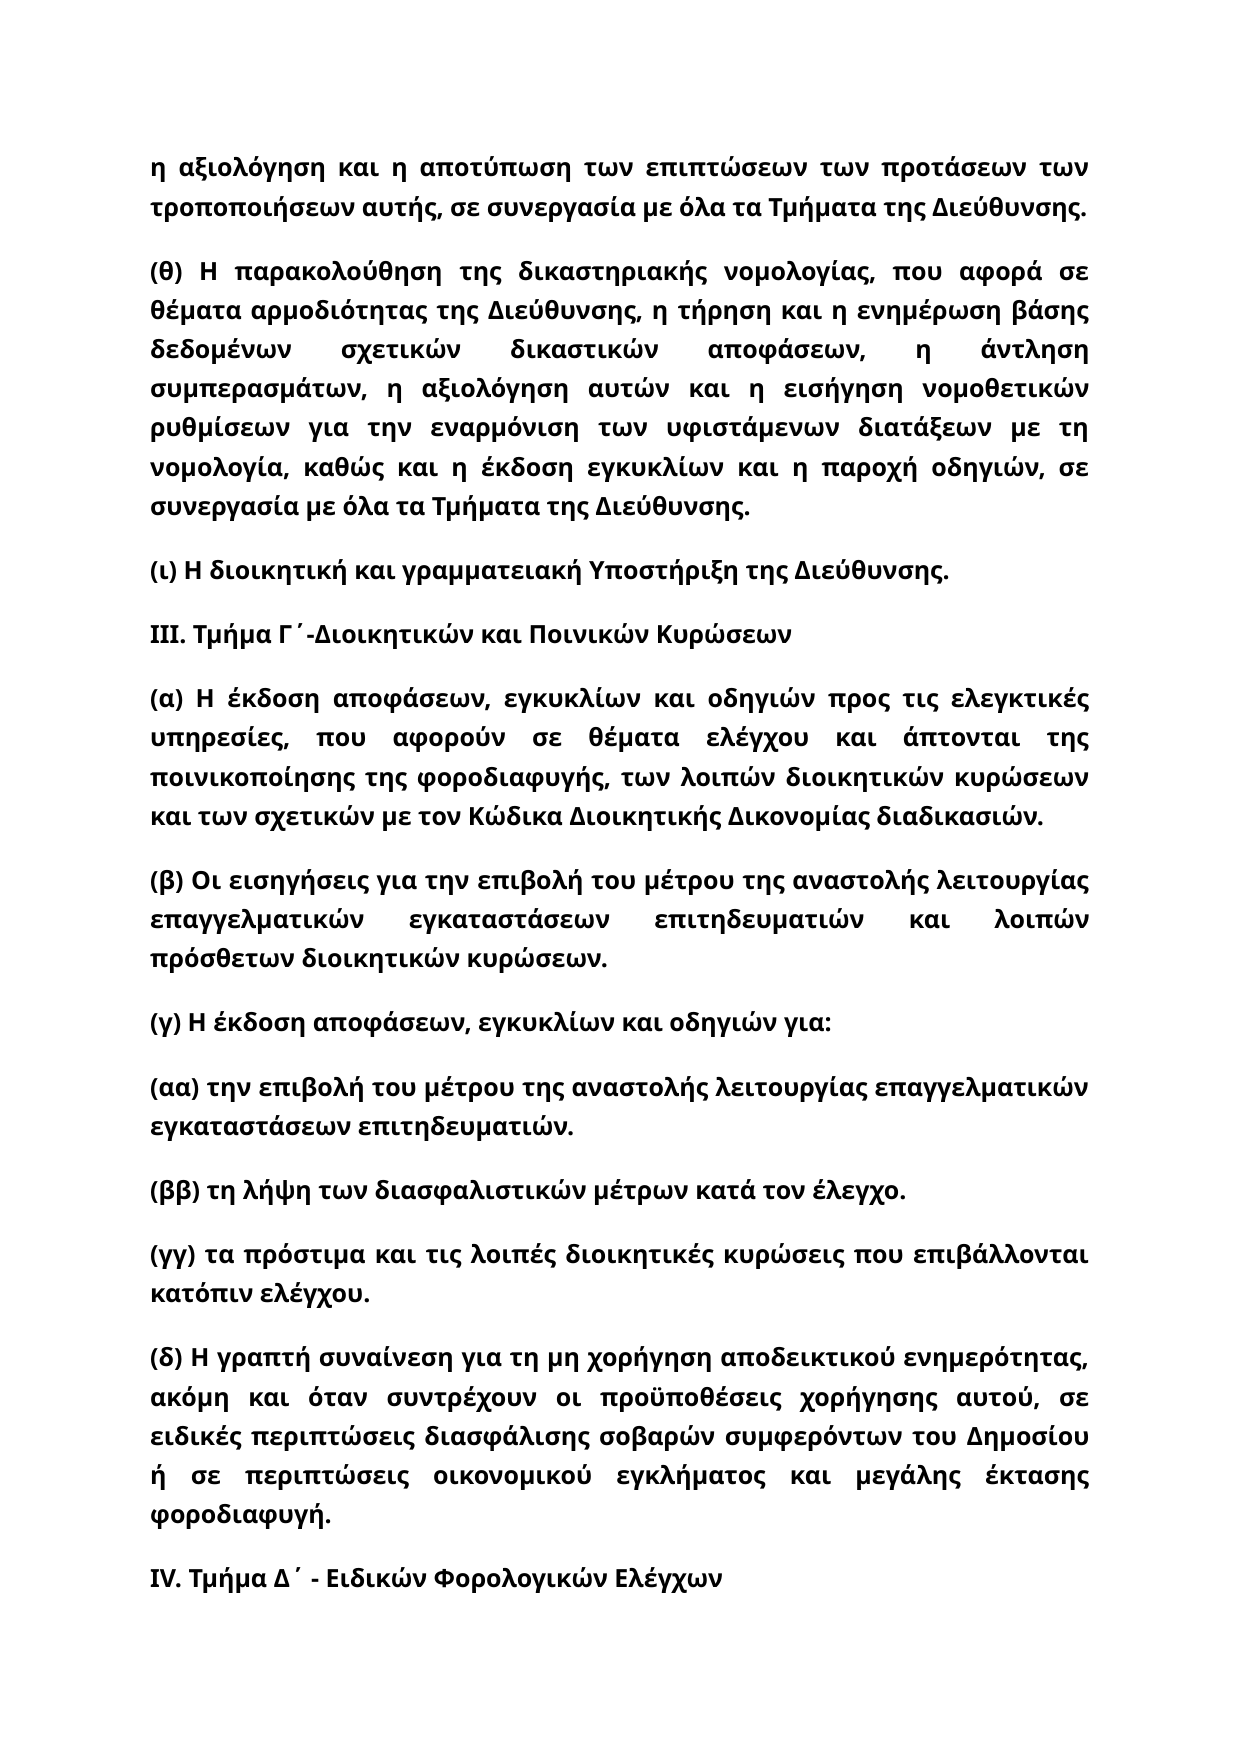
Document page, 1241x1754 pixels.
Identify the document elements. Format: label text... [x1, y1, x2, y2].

text η αξιολόγηση και η αποτύπωση των επιπτώσεων των προτάσεων των τροποποιήσεων αυτής, σε συνεργασία με όλα τα Τμήματα της Διεύθυνσης. [150, 150, 1090, 223]
text IV. Τμήμα Δ΄ - Ειδικών Φορολογικών Ελέγχων [150, 1561, 1090, 1595]
text (γ) Η έκδοση αποφάσεων, εγκυκλίων και οδηγιών για: [150, 1005, 1090, 1039]
text (ι) Η διοικητική και γραμματειακή Υποστήριξη της Διεύθυνσης. [150, 552, 1090, 587]
text (γγ) τα πρόστιμα και τις λοιπές διοικητικές κυρώσεις που επιβάλλονται κατόπιν ελέγχου. [150, 1237, 1090, 1310]
text IΙΙ. Τμήμα Γ΄-Διοικητικών και Ποινικών Κυρώσεων [150, 617, 1090, 651]
text (θ) Η παρακολούθηση της δικαστηριακής νομολογίας, που αφορά σε θέματα αρμοδιότητας της Διεύθυνσης, η τήρηση και η ενημέρωση βάσης δεδομένων σχετικών δικαστικών αποφάσεων, η άντληση συμπερασμάτων, η αξιολόγηση αυτών και η εισήγηση νομοθετικών ρυθμίσεων για την εναρμόνιση των υφιστάμενων διατάξεων με τη νομολογία, καθώς και η έκδοση εγκυκλίων και η παροχή οδηγιών, σε συνεργασία με όλα τα Τμήματα της Διεύθυνσης. [150, 253, 1090, 522]
text (αα) την επιβολή του μέτρου της αναστολής λειτουργίας επαγγελματικών εγκαταστάσεων επιτηδευματιών. [150, 1069, 1090, 1142]
text (β) Οι εισηγήσεις για την επιβολή του μέτρου της αναστολής λειτουργίας επαγγελματικών εγκαταστάσεων επιτηδευματιών και λοιπών πρόσθετων διοικητικών κυρώσεων. [150, 862, 1090, 975]
text (ββ) τη λήψη των διασφαλιστικών μέτρων κατά τον έλεγχο. [150, 1172, 1090, 1207]
text (α) Η έκδοση αποφάσεων, εγκυκλίων και οδηγιών προς τις ελεγκτικές υπηρεσίες, που αφορούν σε θέματα ελέγχου και άπτονται της ποινικοποίησης της φοροδιαφυγής, των λοιπών διοικητικών κυρώσεων και των σχετικών με τον Κώδικα Διοικητικής Δικονομίας διαδικασιών. [150, 681, 1090, 832]
text (δ) Η γραπτή συναίνεση για τη μη χορήγηση αποδεικτικού ενημερότητας, ακόμη και όταν συντρέχουν οι προϋποθέσεις χορήγησης αυτού, σε ειδικές περιπτώσεις διασφάλισης σοβαρών συμφερόντων του Δημοσίου ή σε περιπτώσεις οικονομικού εγκλήματος και μεγάλης έκτασης φοροδιαφυγή. [150, 1340, 1090, 1531]
